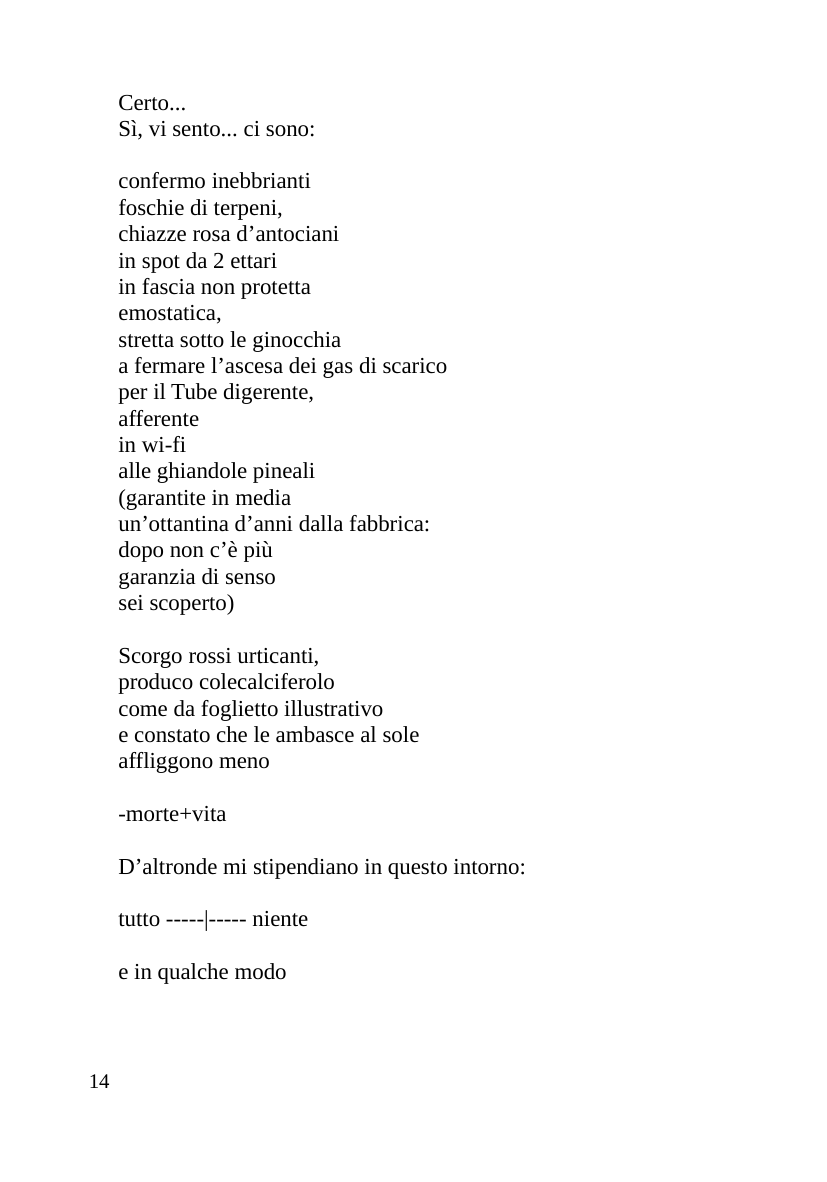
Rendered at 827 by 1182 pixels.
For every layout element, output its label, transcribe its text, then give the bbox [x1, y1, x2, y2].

text (garantite in media [118, 484, 738, 510]
text Sì, vi sento... ci sono: [118, 115, 738, 141]
text stretta sotto le ginocchia [118, 326, 738, 352]
text a fermare l’ascesa dei gas di scarico [118, 352, 738, 378]
text afferente [118, 405, 738, 431]
text come da foglietto illustrativo [118, 695, 738, 721]
text emostatica, [118, 299, 738, 326]
text in fascia non protetta [118, 273, 738, 299]
text un’ottantina d’anni dalla fabbrica: [118, 510, 738, 537]
text in wi-fi [118, 431, 738, 457]
text confermo inebbrianti [118, 168, 738, 194]
text produco colecalciferolo [118, 668, 738, 695]
text affliggono meno [118, 747, 738, 774]
text -morte+vita [118, 800, 738, 826]
text sei scoperto) [118, 589, 738, 616]
text Scorgo rossi urticanti, [118, 642, 738, 668]
text garanzia di senso [118, 563, 738, 589]
text chiazze rosa d’antociani [118, 220, 738, 247]
text dopo non c’è più [118, 537, 738, 563]
text foschie di terpeni, [118, 194, 738, 220]
text alle ghiandole pineali [118, 457, 738, 484]
text e in qualche modo [118, 958, 738, 984]
text tutto -----|----- niente [118, 906, 738, 932]
text D’altronde mi stipendiano in questo intorno: [118, 853, 738, 879]
text e constato che le ambasce al sole [118, 721, 738, 747]
text in spot da 2 ettari [118, 247, 738, 273]
text Certo... [118, 88, 738, 115]
text per il Tube digerente, [118, 378, 738, 405]
